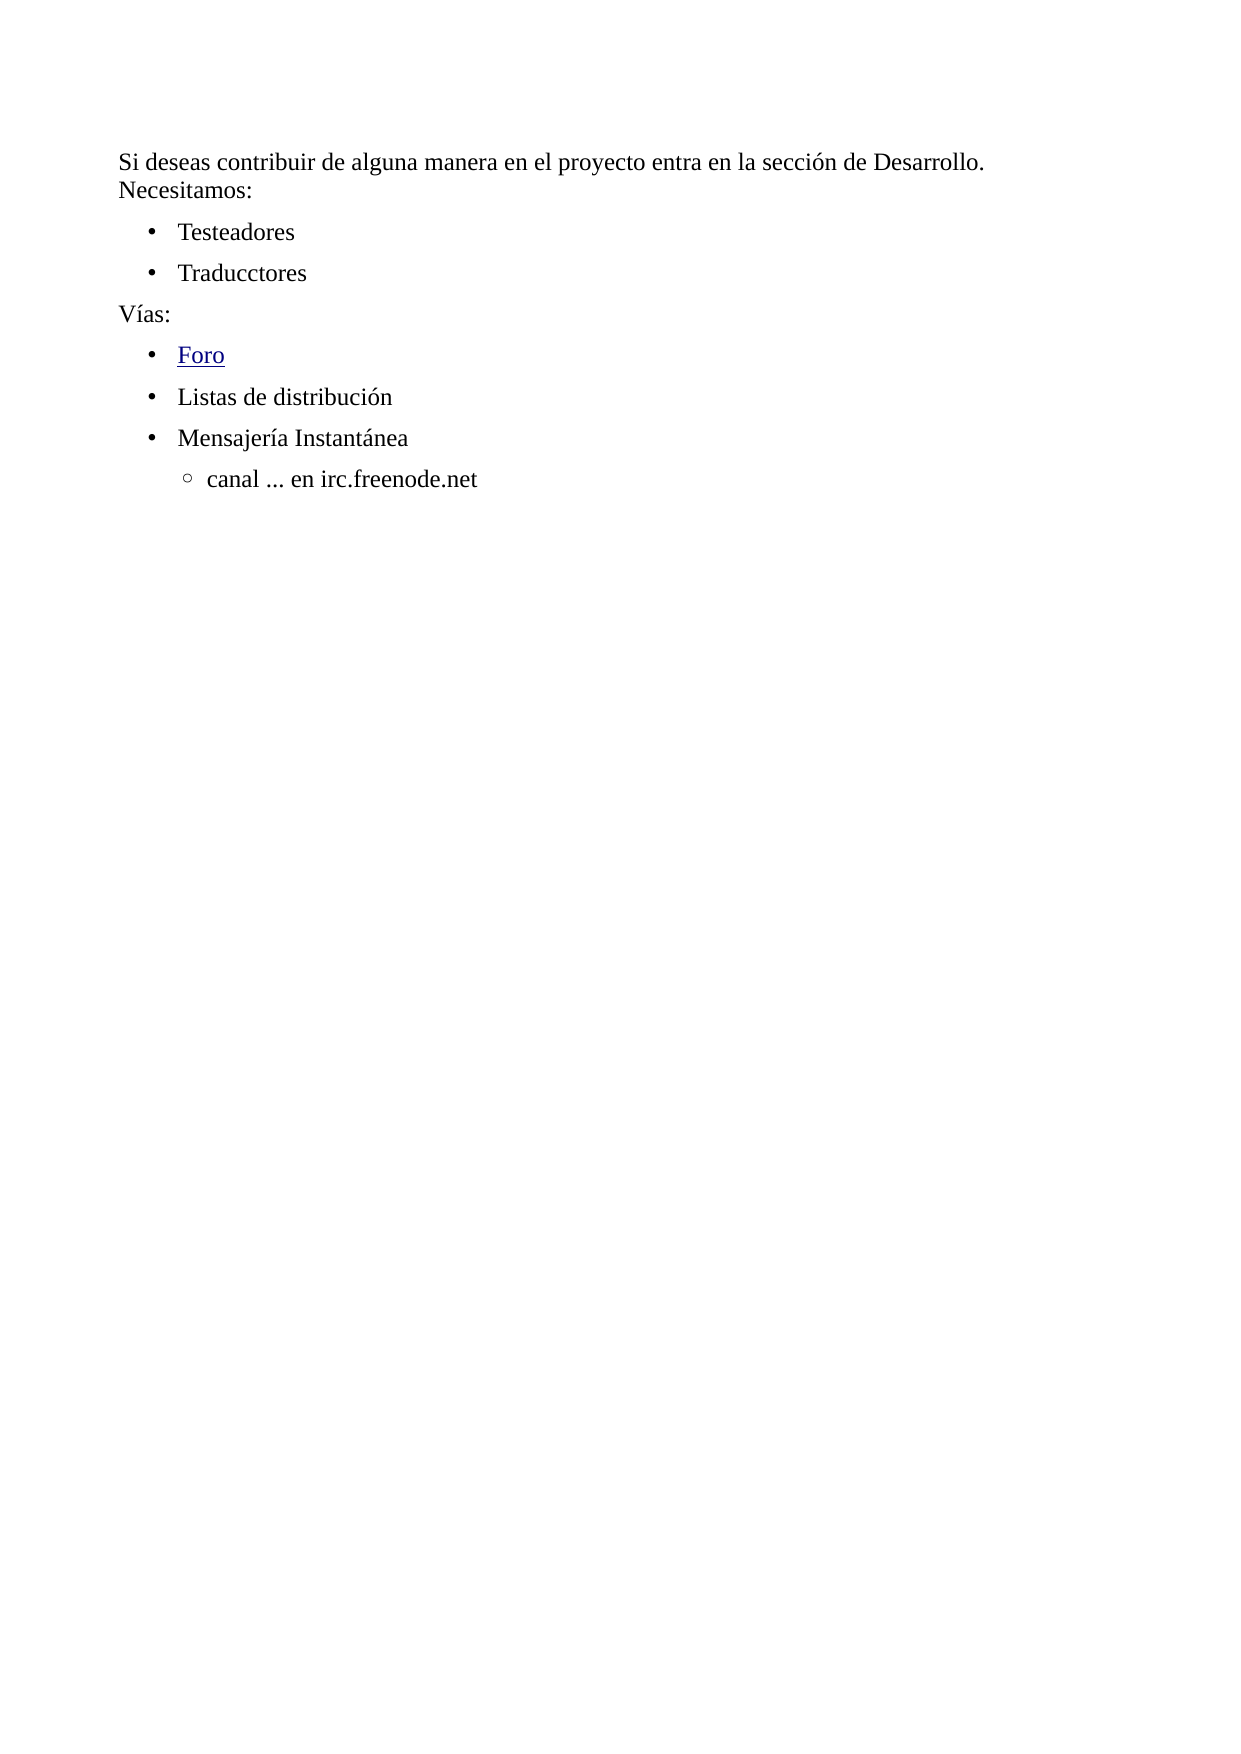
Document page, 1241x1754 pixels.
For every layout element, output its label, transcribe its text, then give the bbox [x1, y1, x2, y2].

text Si deseas contribuir de alguna manera en el proyecto entra en la sección de Desarrollo. Necesitamos: [118, 147, 1122, 204]
list Mensajería Instantánea [148, 423, 1122, 452]
list Traducctores [148, 258, 1122, 287]
list ​Foro [148, 341, 1122, 369]
list Listas de distribución [148, 382, 1122, 411]
list Testeadores [148, 217, 1122, 246]
text Vías: [118, 299, 1122, 328]
list canal ... en irc.freenode.net [177, 464, 1122, 493]
